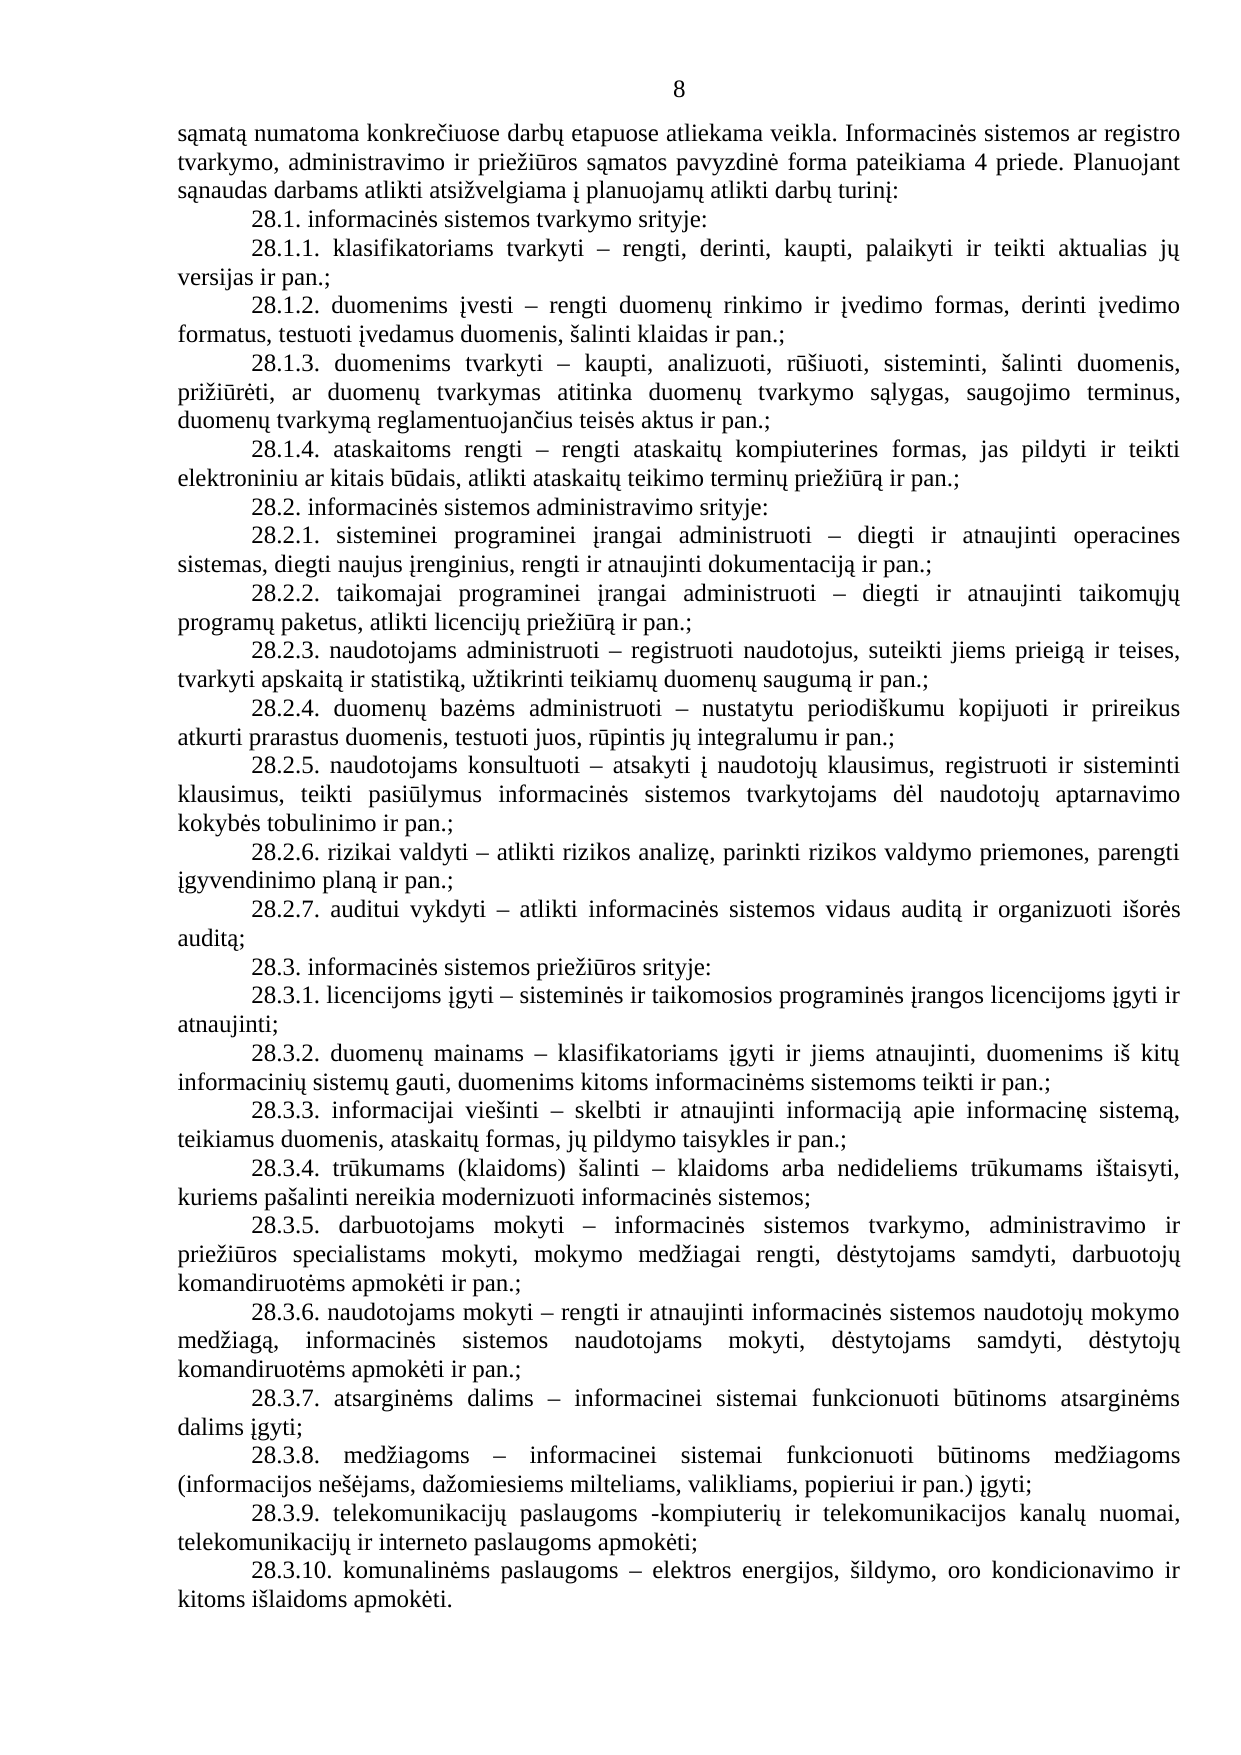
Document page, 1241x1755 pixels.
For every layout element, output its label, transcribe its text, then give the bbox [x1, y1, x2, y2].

text 28.3. informacinės sistemos priežiūros srityje: [177, 952, 1181, 981]
text 28.3.7. atsarginėms dalims – informacinei sistemai funkcionuoti būtinoms atsarginėms dalims įgyti; [177, 1383, 1181, 1441]
text 28.1.4. ataskaitoms rengti – rengti ataskaitų kompiuterines formas, jas pildyti ir teikti elektroniniu ar kitais būdais, atlikti ataskaitų teikimo terminų priežiūrą ir pan.; [177, 434, 1181, 492]
text 28.2.4. duomenų bazėms administruoti – nustatytu periodiškumu kopijuoti ir prireikus atkurti prarastus duomenis, testuoti juos, rūpintis jų integralumu ir pan.; [177, 693, 1181, 751]
text 28.1.3. duomenims tvarkyti – kaupti, analizuoti, rūšiuoti, sisteminti, šalinti duomenis, prižiūrėti, ar duomenų tvarkymas atitinka duomenų tvarkymo sąlygas, saugojimo terminus, duomenų tvarkymą reglamentuojančius teisės aktus ir pan.; [177, 348, 1181, 434]
text 28.3.3. informacijai viešinti – skelbti ir atnaujinti informaciją apie informacinę sistemą, teikiamus duomenis, ataskaitų formas, jų pildymo taisykles ir pan.; [177, 1096, 1181, 1153]
text 28.2. informacinės sistemos administravimo srityje: [177, 492, 1181, 521]
text 28.3.8. medžiagoms – informacinei sistemai funkcionuoti būtinoms medžiagoms (informacijos nešėjams, dažomiesiems milteliams, valikliams, popieriui ir pan.) įgyti; [177, 1441, 1181, 1498]
text sąmatą numatoma konkrečiuose darbų etapuose atliekama veikla. Informacinės sistemos ar registro tvarkymo, administravimo ir priežiūros sąmatos pavyzdinė forma pateikiama 4 priede. Planuojant sąnaudas darbams atlikti atsižvelgiama į planuojamų atlikti darbų turinį: [177, 118, 1181, 204]
text 28.3.6. naudotojams mokyti – rengti ir atnaujinti informacinės sistemos naudotojų mokymo medžiagą, informacinės sistemos naudotojams mokyti, dėstytojams samdyti, dėstytojų komandiruotėms apmokėti ir pan.; [177, 1297, 1181, 1383]
text 28.3.10. komunalinėms paslaugoms – elektros energijos, šildymo, oro kondicionavimo ir kitoms išlaidoms apmokėti. [177, 1556, 1181, 1613]
text 28.3.5. darbuotojams mokyti – informacinės sistemos tvarkymo, administravimo ir priežiūros specialistams mokyti, mokymo medžiagai rengti, dėstytojams samdyti, darbuotojų komandiruotėms apmokėti ir pan.; [177, 1211, 1181, 1297]
text 28.3.2. duomenų mainams – klasifikatoriams įgyti ir jiems atnaujinti, duomenims iš kitų informacinių sistemų gauti, duomenims kitoms informacinėms sistemoms teikti ir pan.; [177, 1038, 1181, 1096]
text 28.2.7. auditui vykdyti – atlikti informacinės sistemos vidaus auditą ir organizuoti išorės auditą; [177, 894, 1181, 952]
text 28.2.1. sisteminei programinei įrangai administruoti – diegti ir atnaujinti operacines sistemas, diegti naujus įrenginius, rengti ir atnaujinti dokumentaciją ir pan.; [177, 521, 1181, 578]
text 28.2.2. taikomajai programinei įrangai administruoti – diegti ir atnaujinti taikomųjų programų paketus, atlikti licencijų priežiūrą ir pan.; [177, 578, 1181, 636]
text 28.3.9. telekomunikacijų paslaugoms -kompiuterių ir telekomunikacijos kanalų nuomai, telekomunikacijų ir interneto paslaugoms apmokėti; [177, 1498, 1181, 1556]
text 28.2.5. naudotojams konsultuoti – atsakyti į naudotojų klausimus, registruoti ir sisteminti klausimus, teikti pasiūlymus informacinės sistemos tvarkytojams dėl naudotojų aptarnavimo kokybės tobulinimo ir pan.; [177, 751, 1181, 837]
text 28.2.6. rizikai valdyti – atlikti rizikos analizę, parinkti rizikos valdymo priemones, parengti įgyvendinimo planą ir pan.; [177, 837, 1181, 894]
text 28.2.3. naudotojams administruoti – registruoti naudotojus, suteikti jiems prieigą ir teises, tvarkyti apskaitą ir statistiką, užtikrinti teikiamų duomenų saugumą ir pan.; [177, 636, 1181, 693]
text 28.1.1. klasifikatoriams tvarkyti – rengti, derinti, kaupti, palaikyti ir teikti aktualias jų versijas ir pan.; [177, 233, 1181, 291]
text 28.1. informacinės sistemos tvarkymo srityje: [177, 204, 1181, 233]
text 28.1.2. duomenims įvesti – rengti duomenų rinkimo ir įvedimo formas, derinti įvedimo formatus, testuoti įvedamus duomenis, šalinti klaidas ir pan.; [177, 291, 1181, 348]
text 28.3.1. licencijoms įgyti – sisteminės ir taikomosios programinės įrangos licencijoms įgyti ir atnaujinti; [177, 981, 1181, 1038]
text 28.3.4. trūkumams (klaidoms) šalinti – klaidoms arba nedideliems trūkumams ištaisyti, kuriems pašalinti nereikia modernizuoti informacinės sistemos; [177, 1153, 1181, 1211]
